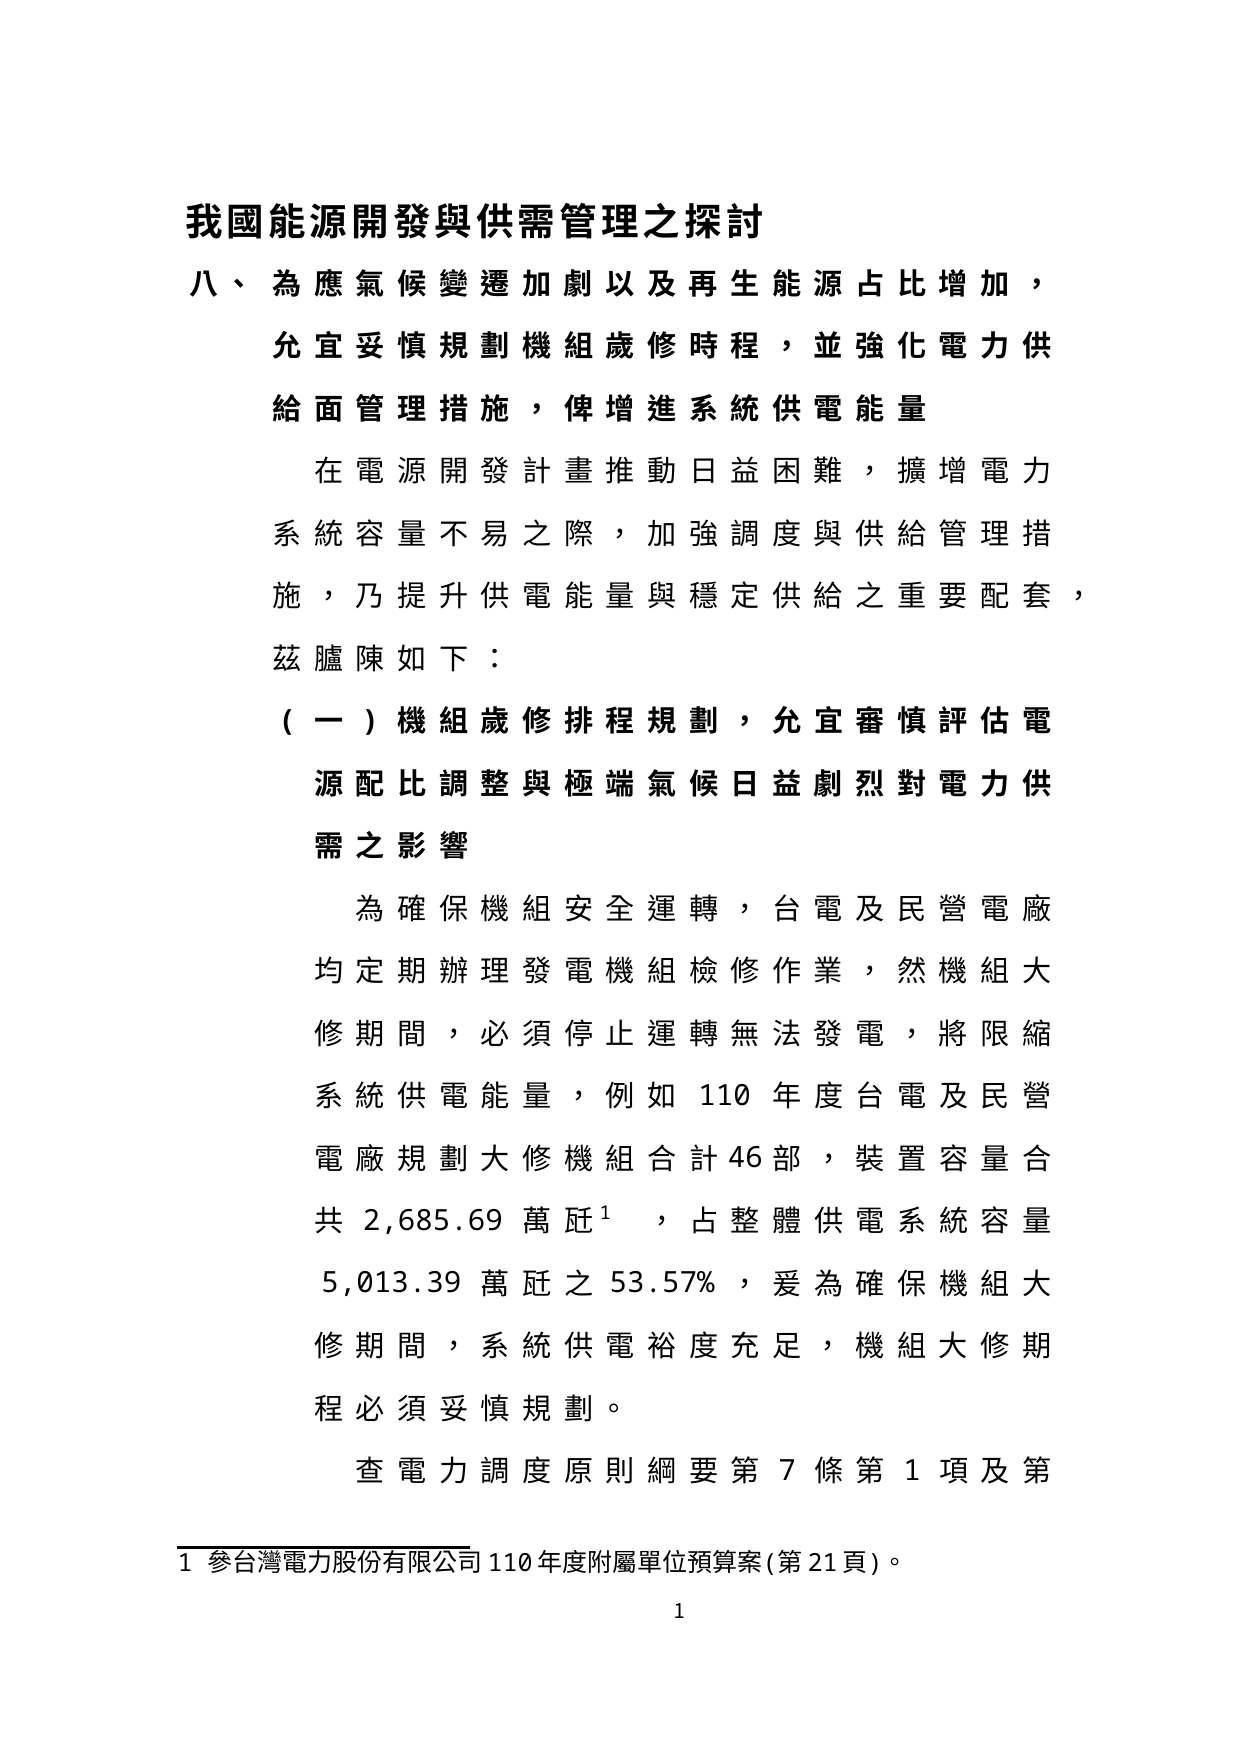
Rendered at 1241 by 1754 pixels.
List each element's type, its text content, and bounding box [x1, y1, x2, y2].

text 在電源開發計畫推動日益困難，擴增電力系統容量不易之際，加強調度與供給管理措施，乃提升供電能量與穩定供給之重要配套，茲臚陳如下： [242, 427, 1058, 677]
text 我國能源開發與供需管理之探討 [183, 177, 1058, 240]
text 參台灣電力股份有限公司110年度附屬單位預算案(第21頁)。 [177, 1548, 1063, 1577]
text 為確保機組安全運轉，台電及民營電廠均定期辦理發電機組檢修作業，然機組大修期間，必須停止運轉無法發電，將限縮系統供電能量，例如110年度台電及民營電廠規劃大修機組合計46部，裝置容量合共2,685.69萬瓩，占整體供電系統容量5,013.39萬瓩之53.57%，爰為確保機組大修期間，系統供電裕度充足，機組大修期程必須妥慎規劃。 [271, 865, 1058, 1427]
text 查電力調度原則綱要第7條第1項及第2項規定：「輸配電業應擬具短期、中期及長期之電力調度運用計畫，其內容至少應包含系統發電排程、機組歲修排程、備轉容量規劃、電力潮流分析、故障電流計算、穩定度分析、區域間總傳輸能力及可傳輸能力等項目。」、「前項短期計畫應每日滾動調整；中期計畫應每月滾動調整。滾動日期如遇假日，須提前於假日之前一工作日完成。」 [271, 1427, 1058, 1490]
text 八、為應氣候變遷加劇以及再生能源占比增加，允宜妥慎規劃機組歲修時程，並強化電力供給面管理措施，俾增進系統供電能量 [183, 240, 1058, 427]
text (一)機組歲修排程規劃，允宜審慎評估電源配比調整與極端氣候日益劇烈對電力供需之影響 [242, 677, 1058, 865]
